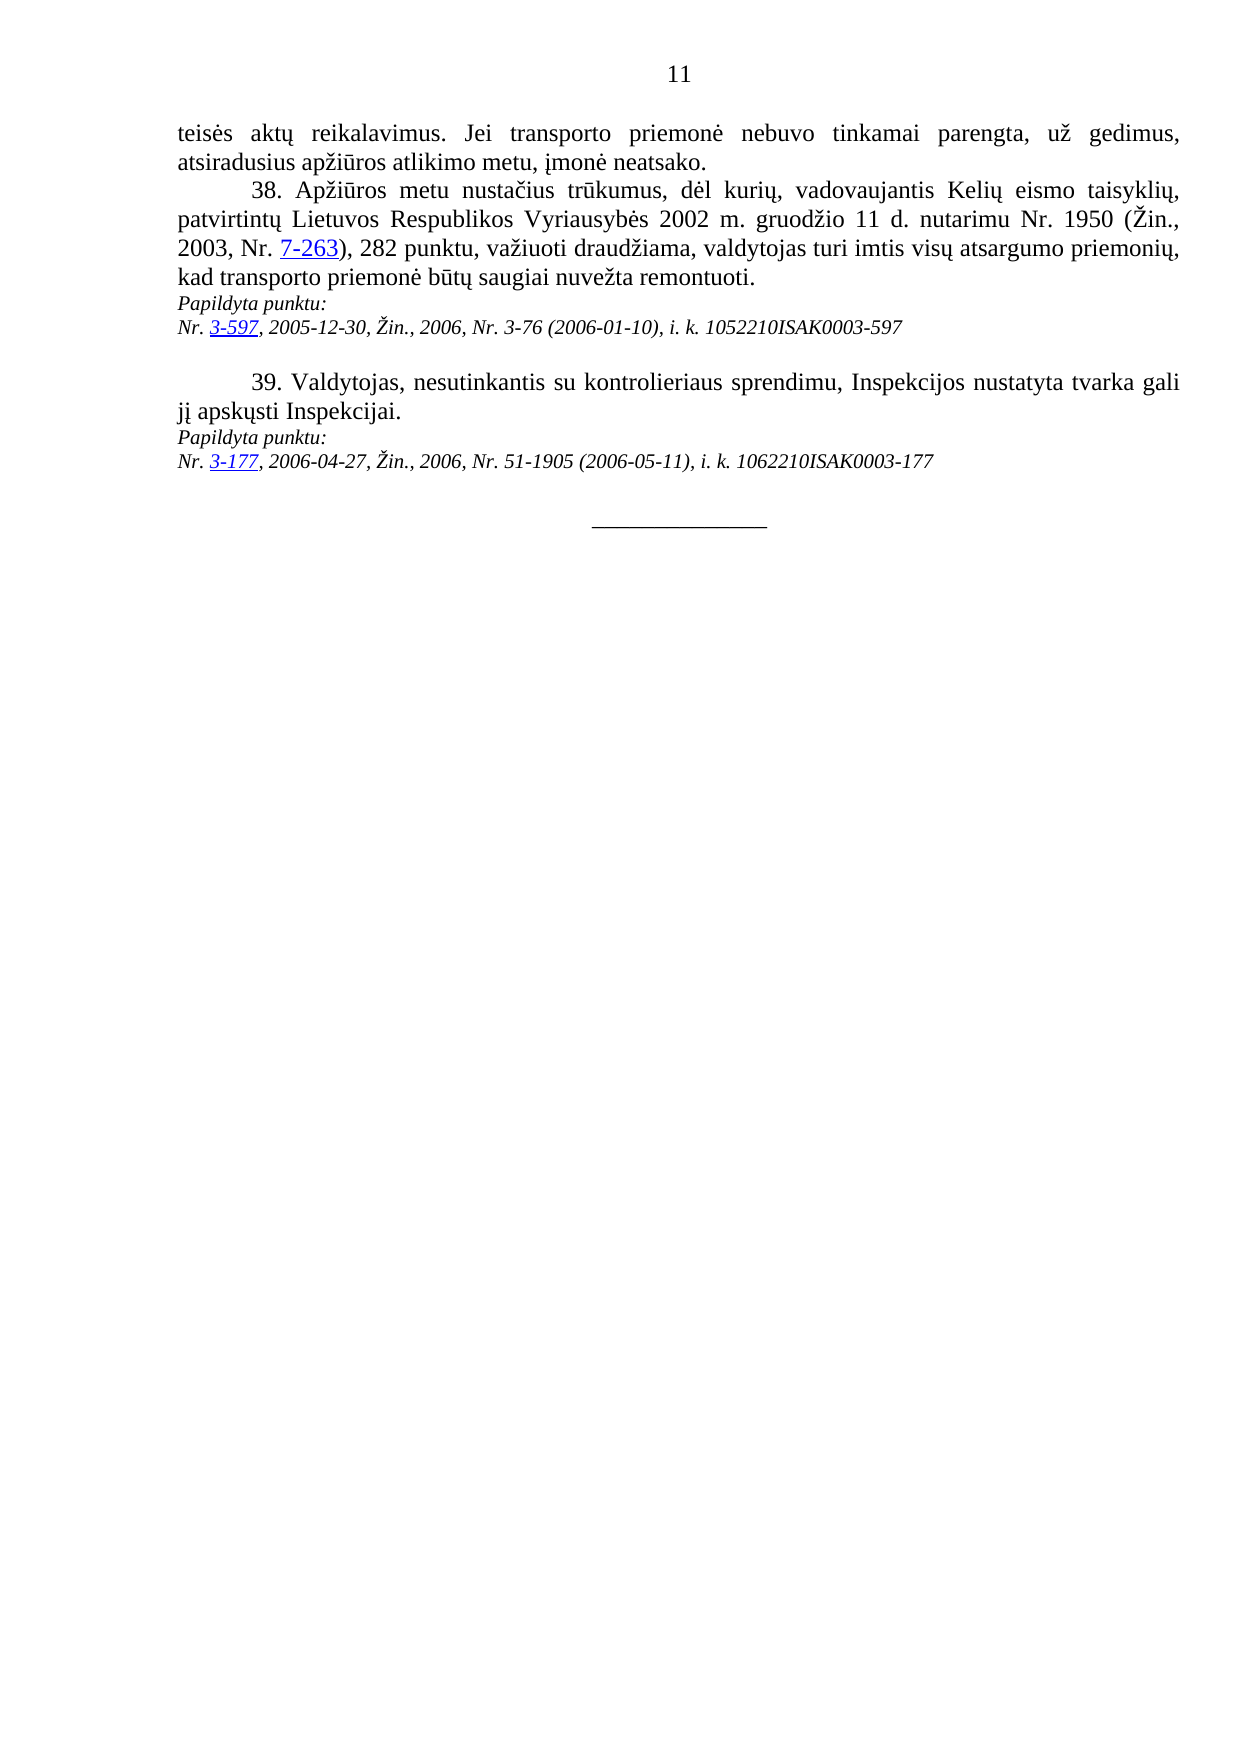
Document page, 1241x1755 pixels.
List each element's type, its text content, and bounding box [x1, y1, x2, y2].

text Nr. 3-597, 2005-12-30, Žin., 2006, Nr. 3-76 (2006-01-10), i. k. 1052210ISAK0003-597 [177, 315, 1181, 339]
text 38. Apžiūros metu nustačius trūkumus, dėl kurių, vadovaujantis Kelių eismo taisyklių, patvirtintų Lietuvos Respublikos Vyriausybės 2002 m. gruodžio 11 d. nutarimu Nr. 1950 (Žin., 2003, Nr. 7-263), 282 punktu, važiuoti draudžiama, valdytojas turi imtis visų atsargumo priemonių, kad transporto priemonė būtų saugiai nuvežta remontuoti. [177, 176, 1181, 291]
text Papildyta punktu: [177, 425, 1181, 449]
text ______________ [177, 502, 1181, 531]
text 39. Valdytojas, nesutinkantis su kontrolieriaus sprendimu, Inspekcijos nustatyta tvarka gali jį apskųsti Inspekcijai. [177, 367, 1181, 425]
text Papildyta punktu: [177, 291, 1181, 315]
text teisės aktų reikalavimus. Jei transporto priemonė nebuvo tinkamai parengta, už gedimus, atsiradusius apžiūros atlikimo metu, įmonė neatsako. [177, 118, 1181, 176]
text Nr. 3-177, 2006-04-27, Žin., 2006, Nr. 51-1905 (2006-05-11), i. k. 1062210ISAK0003-177 [177, 449, 1181, 473]
